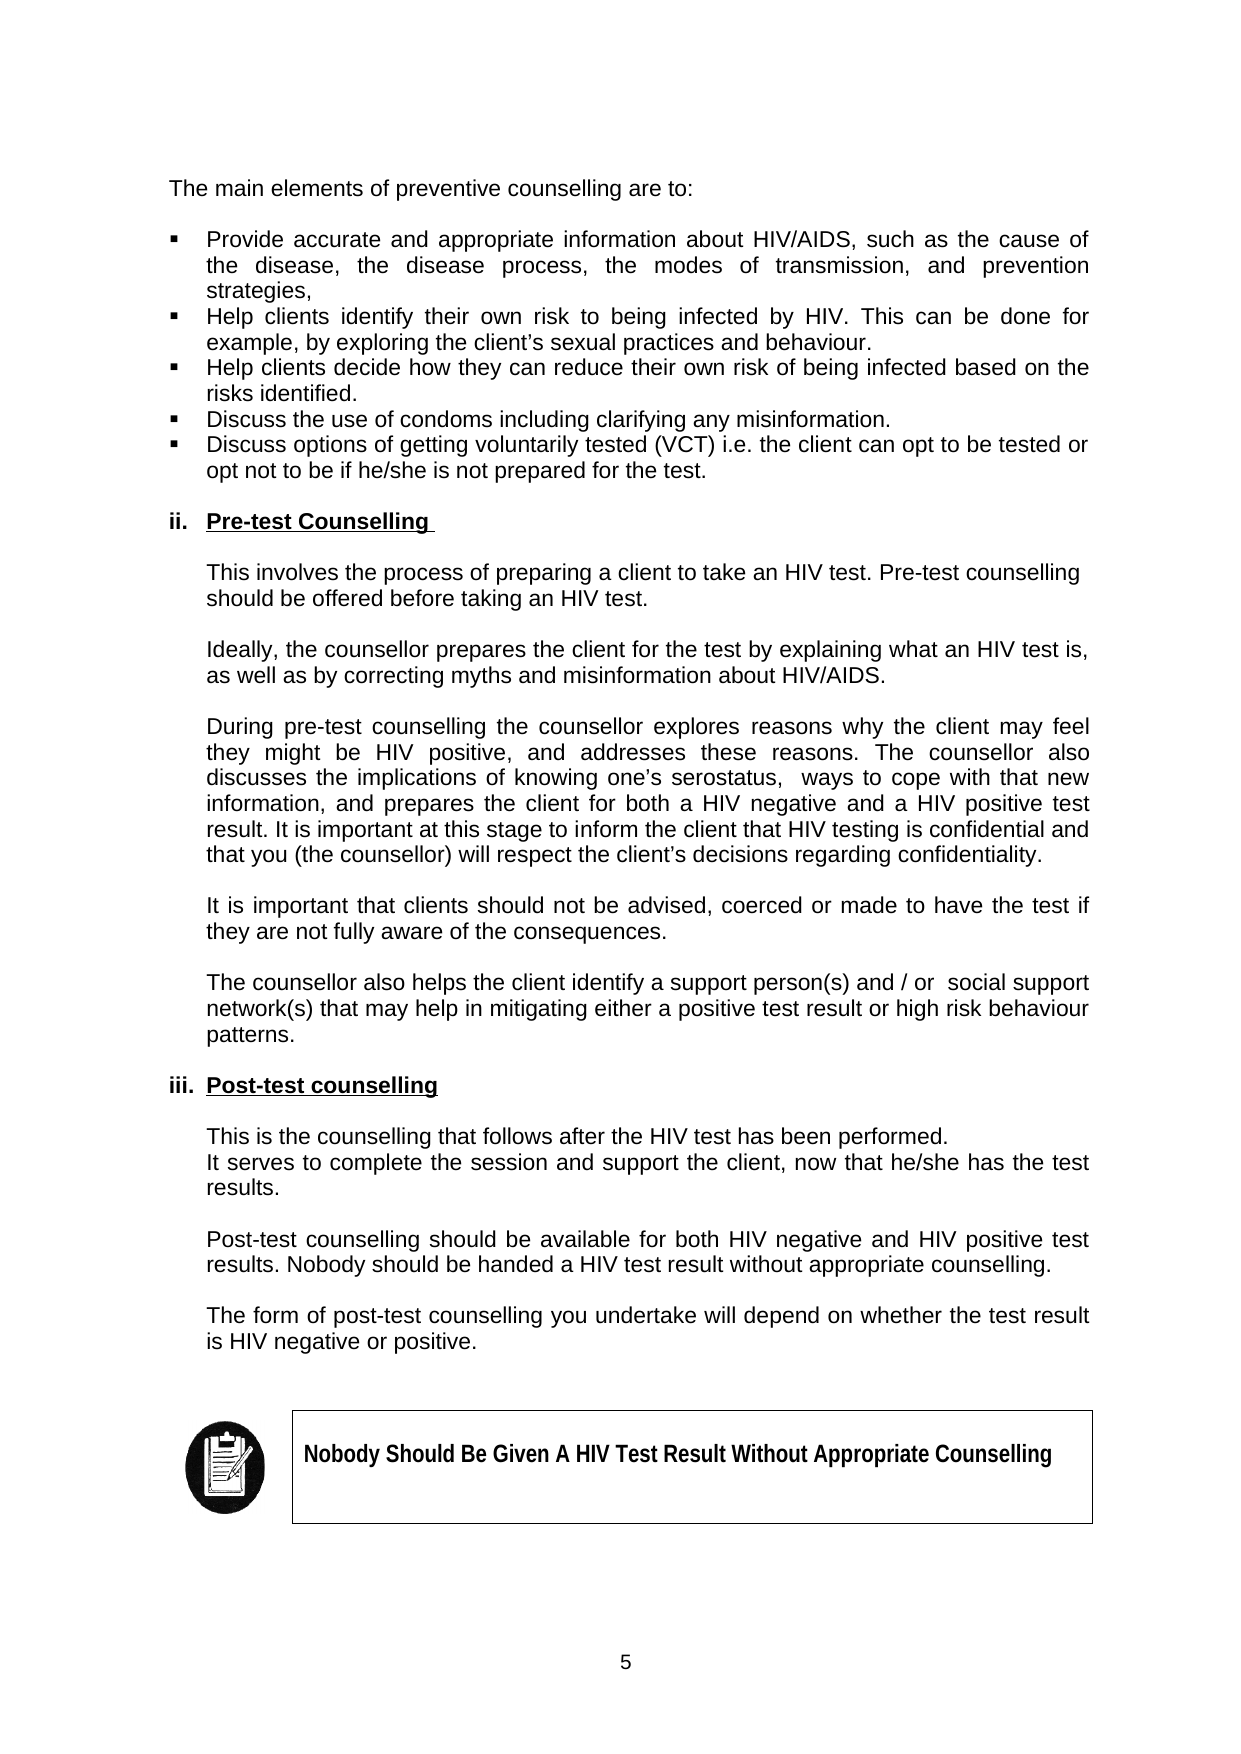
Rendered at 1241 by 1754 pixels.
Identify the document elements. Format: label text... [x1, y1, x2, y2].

list Post-test counselling [169, 1072, 1090, 1098]
text During pre-test counselling the counsellor explores reasons why the client may feel they might be HIV positive, and addresses these reasons. The counsellor also discusses the implications of knowing one’s serostatus, ways to cope with that new information, and prepares the client for both a HIV negative and a HIV positive test result. It is important at this stage to inform the client that HIV testing is confidential and that you (the counsellor) will respect the client’s decisions regarding confidentiality. [206, 714, 1090, 867]
table_header Nobody Should Be Given A HIV Test Result Without Appropriate Counselling [293, 1411, 1092, 1523]
picture [185, 1420, 265, 1514]
text Post-test counselling should be available for both HIV negative and HIV positive test results. Nobody should be handed a HIV test result without appropriate counselling. [206, 1226, 1090, 1277]
text The counsellor also helps the client identify a support person(s) and / or social support network(s) that may help in mitigating either a positive test result or high risk behaviour patterns. [206, 970, 1090, 1047]
text The main elements of preventive counselling are to: [169, 176, 1090, 201]
text This is the counselling that follows after the HIV test has been performed. [206, 1124, 1090, 1149]
list Help clients identify their own risk to being infected by HIV. This can be done for example, by exploring the client’s sexual practices and behaviour. [169, 304, 1090, 355]
text The form of post-test counselling you undertake will depend on whether the test result is HIV negative or positive. [206, 1303, 1090, 1354]
list Discuss options of getting voluntarily tested (VCT) i.e. the client can opt to be tested or opt not to be if he/she is not prepared for the test. [169, 432, 1090, 483]
list Help clients decide how they can reduce their own risk of being infected based on the risks identified. [169, 355, 1090, 406]
text Ideally, the counsellor prepares the client for the test by explaining what an HIV test is, as well as by correcting myths and misinformation about HIV/AIDS. [206, 637, 1090, 688]
list Discuss the use of condoms including clarifying any misinformation. [169, 406, 1090, 432]
list Pre-test Counselling [169, 509, 1090, 534]
text This involves the process of preparing a client to take an HIV test. Pre-test counselling should be offered before taking an HIV test. [206, 560, 1090, 611]
text It is important that clients should not be advised, coerced or made to have the test if they are not fully aware of the consequences. [206, 893, 1090, 944]
text It serves to complete the session and support the client, now that he/she has the test results. [206, 1149, 1090, 1201]
table_header [158, 1410, 292, 1523]
list Provide accurate and appropriate information about HIV/AIDS, such as the cause of the disease, the disease process, the modes of transmission, and prevention strategies, [169, 227, 1090, 304]
